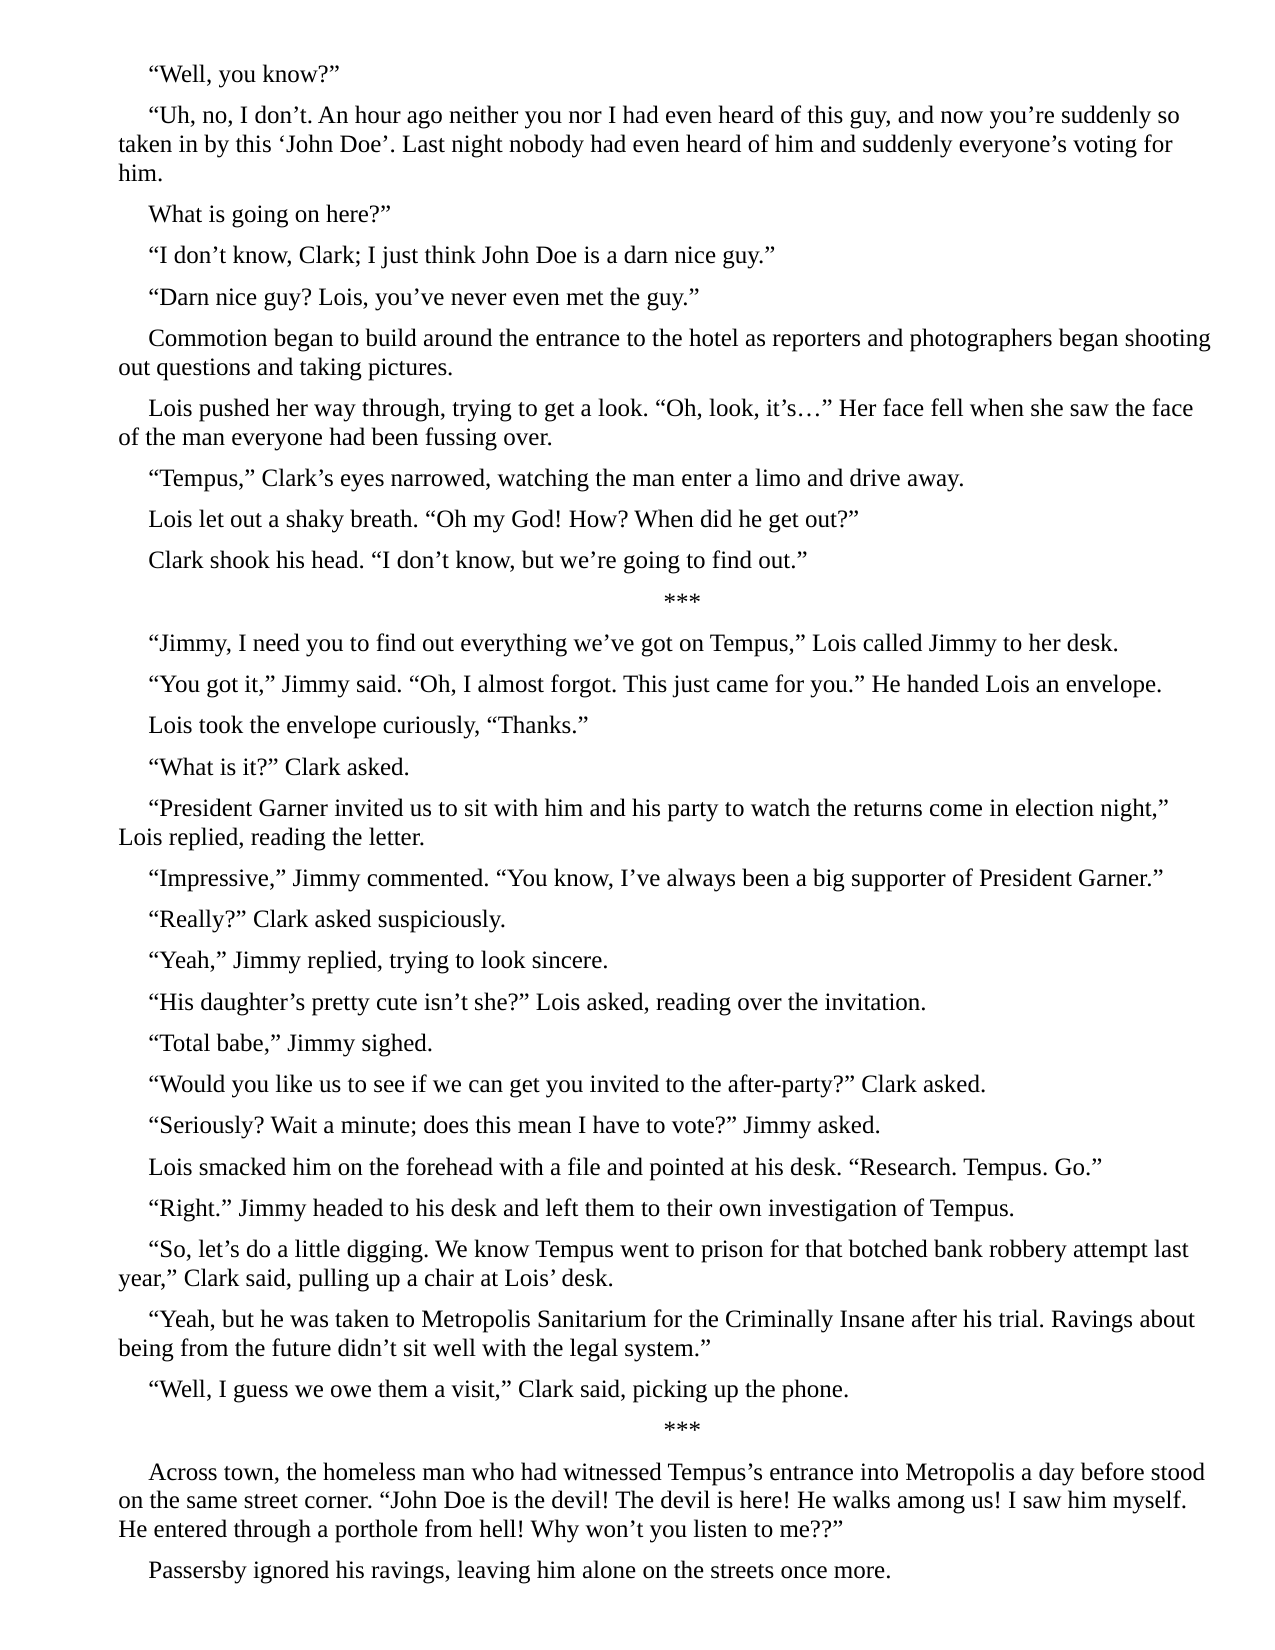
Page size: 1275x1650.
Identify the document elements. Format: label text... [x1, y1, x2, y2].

text “Darn nice guy? Lois, you’ve never even met the guy.” [118, 282, 1216, 310]
text Across town, the homeless man who had witnessed Tempus’s entrance into Metropolis a day before stood on the same street corner. “John Doe is the devil! The devil is here! He walks among us! I saw him myself. He entered through a porthole from hell! Why won’t you listen to me??” [118, 1457, 1216, 1543]
text Lois pushed her way through, trying to get a look. “Oh, look, it’s…” Her face fell when she saw the face of the man everyone had been fussing over. [118, 393, 1216, 450]
text “Yeah, but he was taken to Metropolis Sanitarium for the Criminally Insane after his trial. Ravings about being from the future didn’t sit well with the legal system.” [118, 1304, 1216, 1362]
text Clark shook his head. “I don’t know, but we’re going to find out.” [118, 545, 1216, 574]
text “Tempus,” Clark’s eyes narrowed, watching the man enter a limo and drive away. [118, 463, 1216, 492]
text Commotion began to build around the entrance to the hotel as reporters and photographers began shooting out questions and taking pictures. [118, 323, 1216, 380]
text Passersby ignored his ravings, leaving him alone on the streets once more. [118, 1555, 1216, 1584]
text “Right.” Jimmy headed to his desk and left them to their own investigation of Tempus. [118, 1193, 1216, 1222]
text “Well, you know?” [118, 59, 1216, 88]
text “I don’t know, Clark; I just think John Doe is a darn nice guy.” [118, 240, 1216, 269]
text “Seriously? Wait a minute; does this mean I have to vote?” Jimmy asked. [118, 1110, 1216, 1139]
text “President Garner invited us to sit with him and his party to watch the returns come in election night,” Lois replied, reading the letter. [118, 793, 1216, 850]
text *** [118, 1415, 1216, 1444]
text “Well, I guess we owe them a visit,” Clark said, picking up the phone. [118, 1374, 1216, 1403]
text “Yeah,” Jimmy replied, trying to look sincere. [118, 945, 1216, 974]
text “Jimmy, I need you to find out everything we’ve got on Tempus,” Lois called Jimmy to her desk. [118, 628, 1216, 657]
text “Would you like us to see if we can get you invited to the after-party?” Clark asked. [118, 1069, 1216, 1098]
text “What is it?” Clark asked. [118, 752, 1216, 780]
text “Really?” Clark asked suspiciously. [118, 904, 1216, 933]
text Lois let out a shaky breath. “Oh my God! How? When did he get out?” [118, 504, 1216, 533]
text Lois smacked him on the forehead with a file and pointed at his desk. “Research. Tempus. Go.” [118, 1152, 1216, 1180]
text “Total babe,” Jimmy sighed. [118, 1028, 1216, 1057]
text “Impressive,” Jimmy commented. “You know, I’ve always been a big supporter of President Garner.” [118, 863, 1216, 892]
text What is going on here?” [118, 199, 1216, 228]
text *** [118, 587, 1216, 615]
text “Uh, no, I don’t. An hour ago neither you nor I had even heard of this guy, and now you’re suddenly so taken in by this ‘John Doe’. Last night nobody had even heard of him and suddenly everyone’s voting for him. [118, 100, 1216, 187]
text “So, let’s do a little digging. We know Tempus went to prison for that botched bank robbery attempt last year,” Clark said, pulling up a chair at Lois’ desk. [118, 1234, 1216, 1292]
text “His daughter’s pretty cute isn’t she?” Lois asked, reading over the invitation. [118, 987, 1216, 1015]
text Lois took the envelope curiously, “Thanks.” [118, 710, 1216, 739]
text “You got it,” Jimmy said. “Oh, I almost forgot. This just came for you.” He handed Lois an envelope. [118, 669, 1216, 698]
